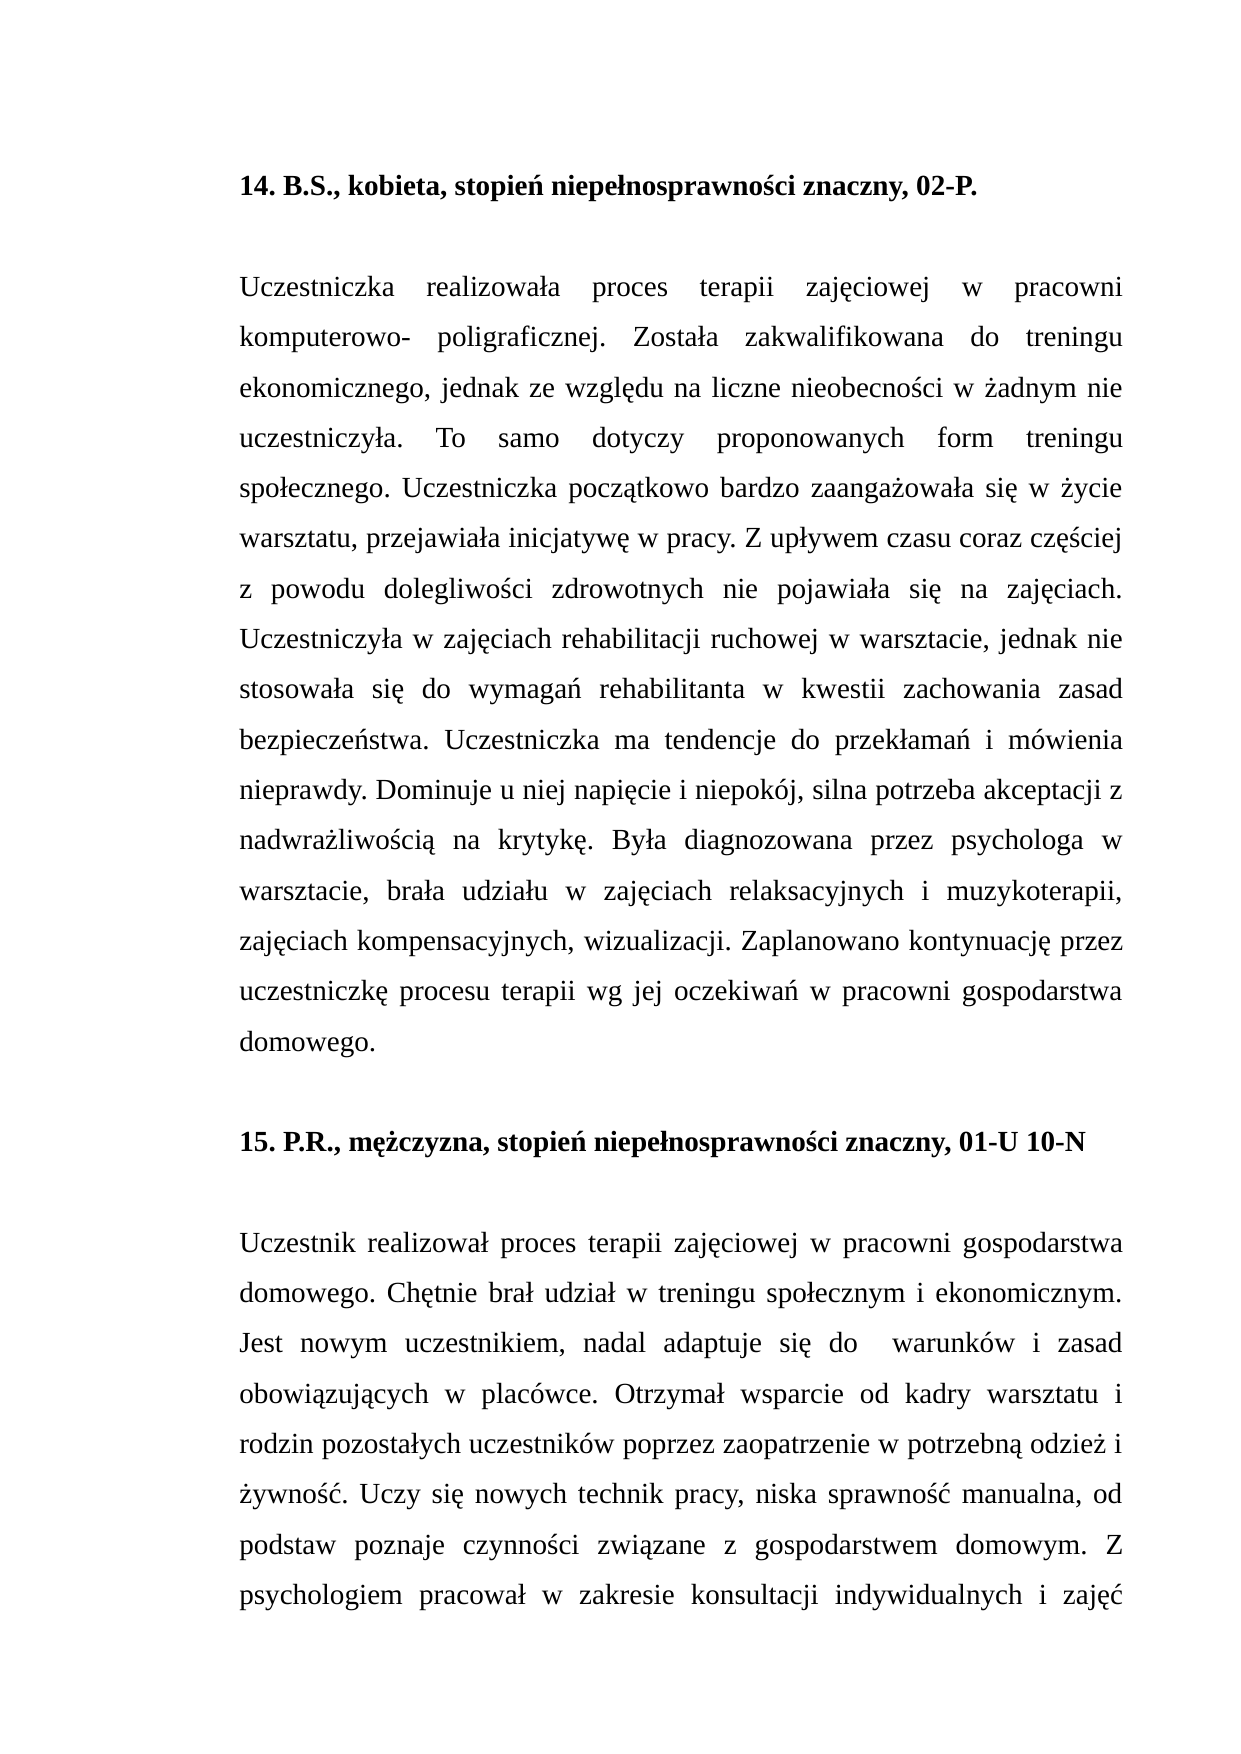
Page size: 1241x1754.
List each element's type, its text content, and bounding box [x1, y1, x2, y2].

text 14. B.S., kobieta, stopień niepełnosprawności znaczny, 02-P. [239, 168, 1123, 202]
text Uczestnik realizował proces terapii zajęciowej w pracowni gospodarstwa domowego. Chętnie brał udział w treningu społecznym i ekonomicznym. Jest nowym uczestnikiem, nadal adaptuje się do warunków i zasad obowiązujących w placówce. Otrzymał wsparcie od kadry warsztatu i rodzin pozostałych uczestników poprzez zaopatrzenie w potrzebną odzież i żywność. Uczy się nowych technik pracy, niska sprawność manualna, od podstaw poznaje czynności związane z gospodarstwem domowym. Z psychologiem pracował w zakresie konsultacji indywidualnych i zajęć [239, 1225, 1123, 1611]
text 15. P.R., mężczyzna, stopień niepełnosprawności znaczny, 01-U 10-N [239, 1124, 1123, 1158]
text Uczestniczka realizowała proces terapii zajęciowej w pracowni komputerowo- poligraficznej. Została zakwalifikowana do treningu ekonomicznego, jednak ze względu na liczne nieobecności w żadnym nie uczestniczyła. To samo dotyczy proponowanych form treningu społecznego. Uczestniczka początkowo bardzo zaangażowała się w życie warsztatu, przejawiała inicjatywę w pracy. Z upływem czasu coraz częściej z powodu dolegliwości zdrowotnych nie pojawiała się na zajęciach. Uczestniczyła w zajęciach rehabilitacji ruchowej w warsztacie, jednak nie stosowała się do wymagań rehabilitanta w kwestii zachowania zasad bezpieczeństwa. Uczestniczka ma tendencje do przekłamań i mówienia nieprawdy. Dominuje u niej napięcie i niepokój, silna potrzeba akceptacji z nadwrażliwością na krytykę. Była diagnozowana przez psychologa w warsztacie, brała udziału w zajęciach relaksacyjnych i muzykoterapii, zajęciach kompensacyjnych, wizualizacji. Zaplanowano kontynuację przez uczestniczkę procesu terapii wg jej oczekiwań w pracowni gospodarstwa domowego. [239, 269, 1123, 1057]
